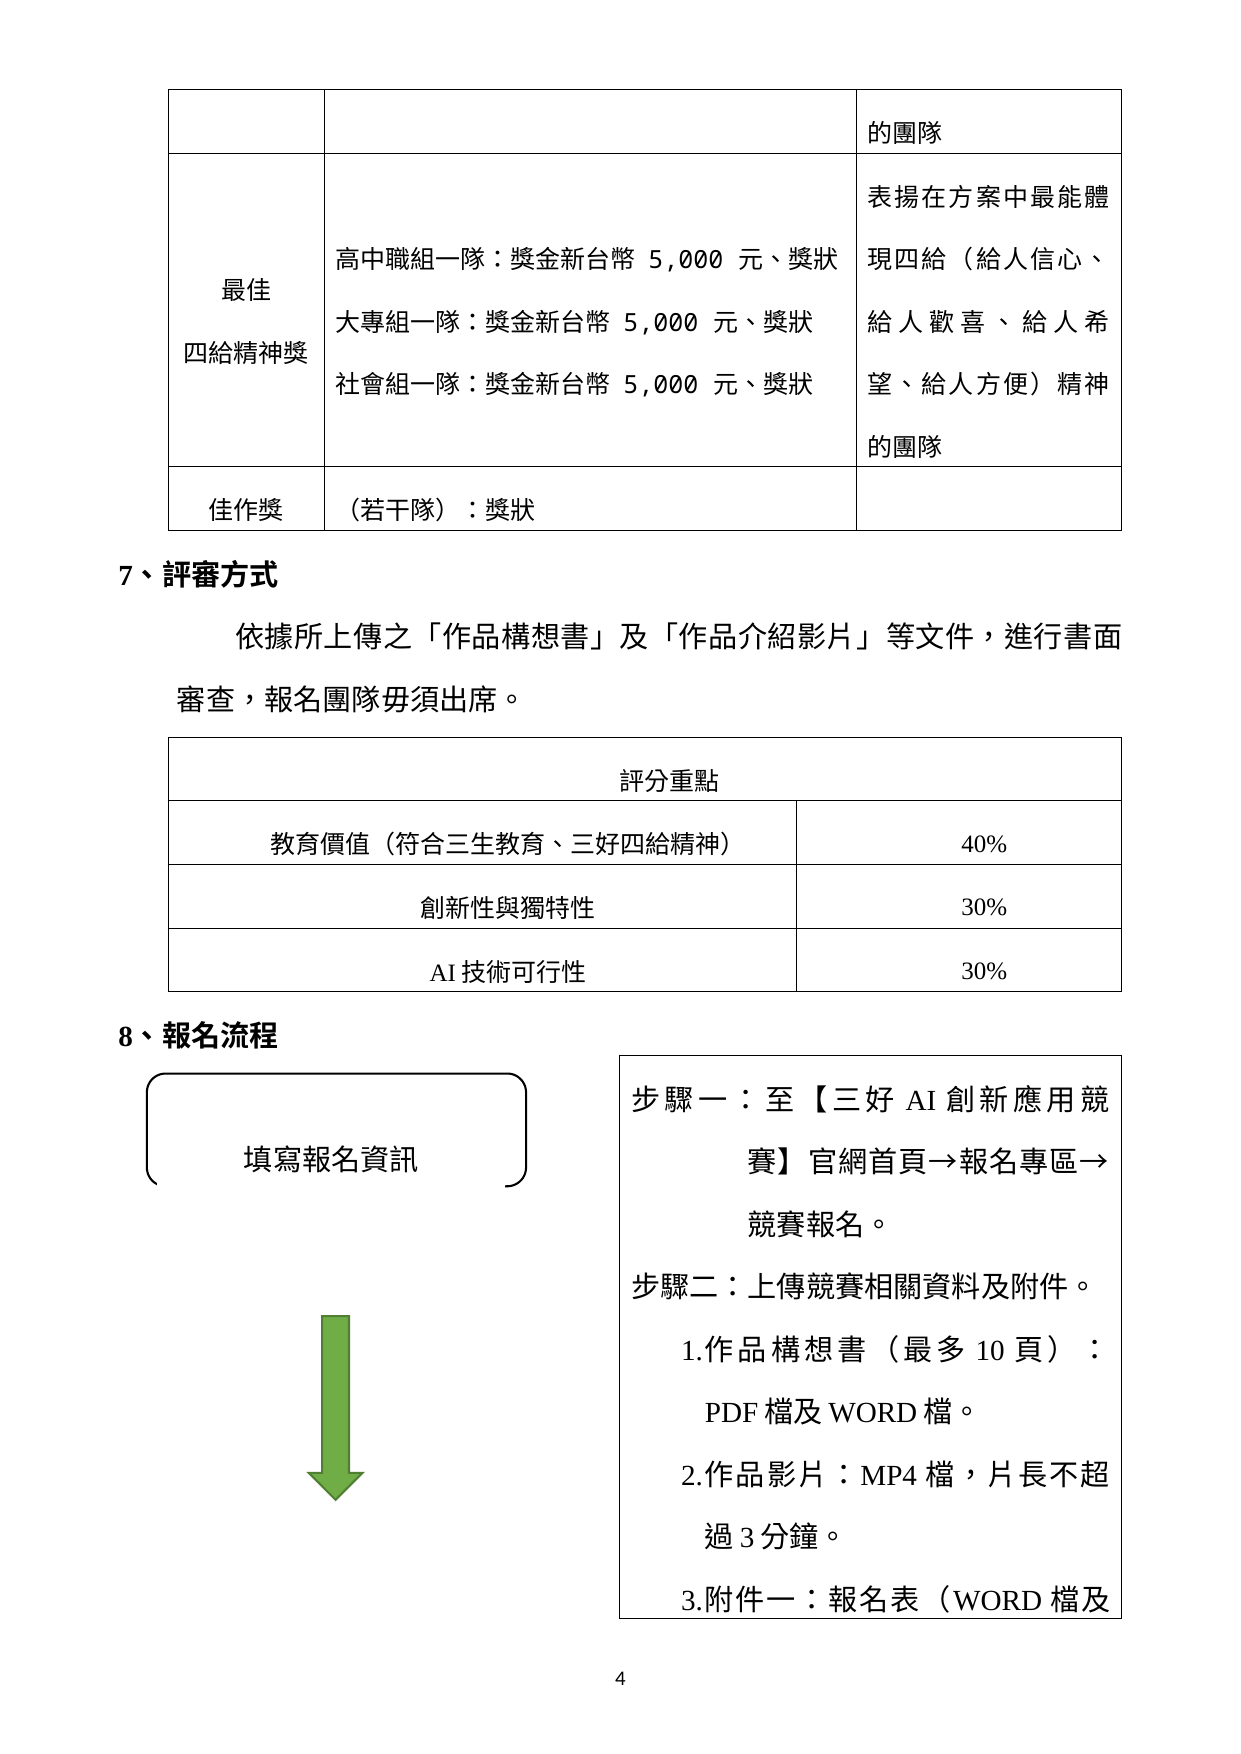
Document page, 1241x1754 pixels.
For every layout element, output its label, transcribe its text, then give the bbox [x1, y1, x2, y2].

table_header 評分重點 [169, 738, 1121, 800]
table_header [118, 1055, 619, 1618]
table_cell 最佳 四給精神獎 [169, 154, 324, 466]
table_cell 30% [797, 865, 1121, 927]
table_cell AI技術可行性 [169, 929, 796, 991]
table_cell [169, 90, 324, 152]
table_cell 教育價值（符合三生教育、三好四給精神） [169, 801, 796, 864]
list 評審方式 [118, 531, 1122, 593]
table_cell 高中職組一隊：獎金新台幣 5,000 元、獎狀 大專組一隊：獎金新台幣 5,000 元、獎狀 社會組一隊：獎金新台幣 5,000 元、獎狀 [325, 154, 856, 466]
table_cell 30% [797, 929, 1121, 991]
table_cell （若干隊）：獎狀 [325, 467, 856, 529]
list 報名流程 [118, 992, 1122, 1054]
table_cell 創新性與獨特性 [169, 865, 796, 927]
table_cell 的團隊 [857, 90, 1121, 152]
table_header 步驟一：至【三好AI創新應用競賽】官網首頁→報名專區→競賽報名。 步驟二：上傳競賽相關資料及附件。 作品構想書（最多10頁）：PDF檔及WORD檔。 作品影片：MP4檔，片長不超過3分鐘。 附件一：報名表（WORD檔及PDF檔）。 附件二：參賽切結書暨蒐集個人資料告知/肖像提供同意書（PDF檔）。 其他佐證PDF檔： 參賽隊伍或個人皆需提供身分證正反面影本。 學生證正反面影本（供主辦單位查驗「在學身分」使用，若學生證為IC卡「無法辨識系所及註冊章」時，請學校單位開立「在學證明」一併上傳）。 外國國籍證明文件（非中華民國國籍）。 [620, 1056, 1121, 1618]
table_cell [857, 467, 1121, 529]
table_cell [325, 90, 856, 152]
table_cell 表揚在方案中最能體現四給（給人信心、給人歡喜、給人希望、給人方便）精神的團隊 [857, 154, 1121, 466]
table_cell 40% [797, 801, 1121, 864]
text 依據所上傳之「作品構想書」及「作品介紹影片」等文件，進行書面審查，報名團隊毋須出席。 [177, 593, 1122, 718]
table_cell 佳作獎 [169, 467, 324, 529]
